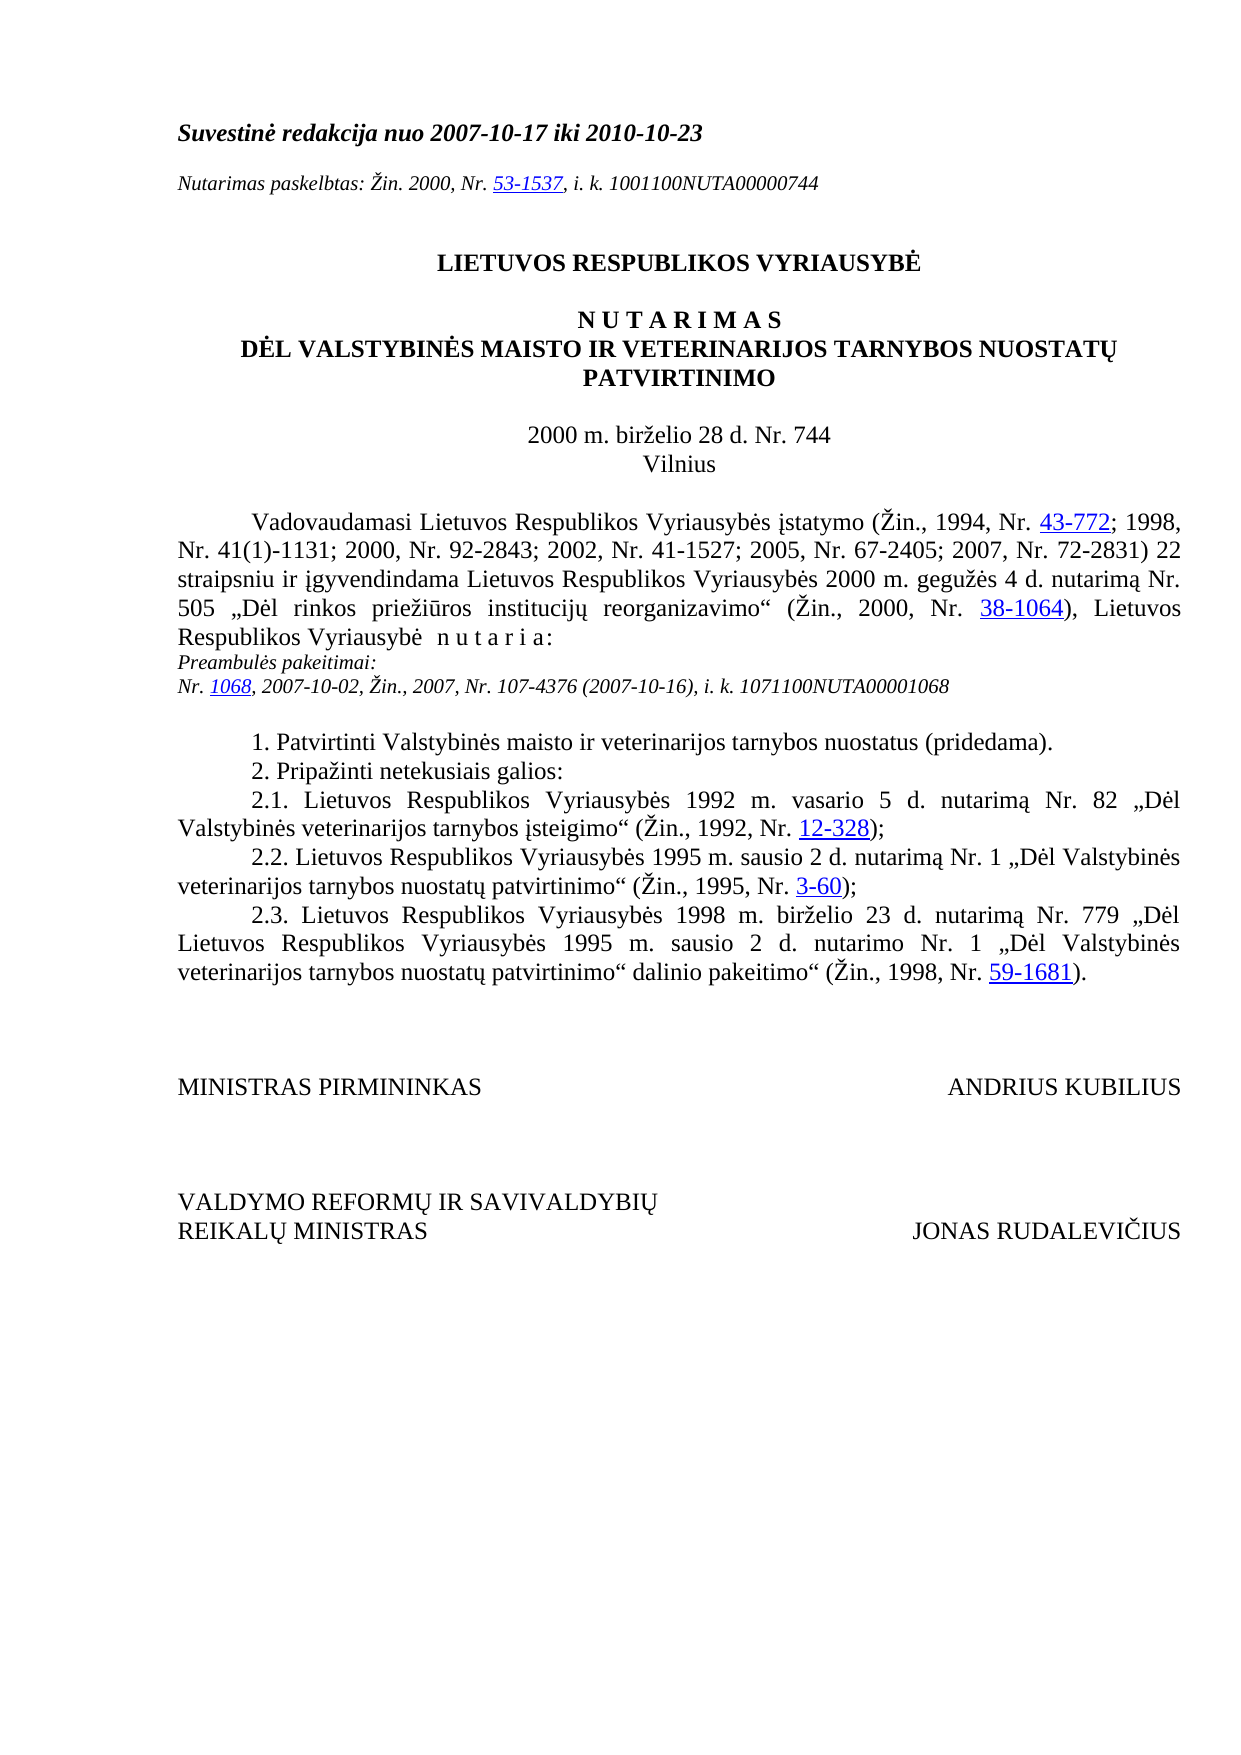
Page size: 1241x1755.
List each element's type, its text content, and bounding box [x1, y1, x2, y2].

text N U T A R I M A S [177, 305, 1181, 334]
text Preambulės pakeitimai: [177, 650, 1181, 674]
text reikalų ministras Jonas Rudalevičius [177, 1216, 1181, 1245]
text Nr. 1068, 2007-10-02, Žin., 2007, Nr. 107-4376 (2007-10-16), i. k. 1071100NUTA00001068 [177, 674, 1181, 698]
text Nutarimas paskelbtas: Žin. 2000, Nr. 53-1537, i. k. 1001100NUTA00000744 [177, 171, 1181, 195]
text LIETUVOS RESPUBLIKOS VYRIAUSYBĖ [177, 248, 1181, 277]
text 2.1. Lietuvos Respublikos Vyriausybės 1992 m. vasario 5 d. nutarimą Nr. 82 „Dėl Valstybinės veterinarijos tarnybos įsteigimo“ (Žin., 1992, Nr. 12-328); [177, 785, 1181, 842]
text 2000 m. birželio 28 d. Nr. 744 [177, 420, 1181, 449]
text Suvestinė redakcija nuo 2007-10-17 iki 2010-10-23 [177, 118, 1181, 147]
text 2.2. Lietuvos Respublikos Vyriausybės 1995 m. sausio 2 d. nutarimą Nr. 1 „Dėl Valstybinės veterinarijos tarnybos nuostatų patvirtinimo“ (Žin., 1995, Nr. 3-60); [177, 842, 1181, 900]
text DĖL VALSTYBINĖS MAISTO IR VETERINARIJOS TARNYBOS NUOSTATŲ PATVIRTINIMO [177, 334, 1181, 392]
text Vilnius [177, 449, 1181, 478]
text 1. Patvirtinti Valstybinės maisto ir veterinarijos tarnybos nuostatus (pridedama). [177, 727, 1181, 756]
text 2.3. Lietuvos Respublikos Vyriausybės 1998 m. birželio 23 d. nutarimą Nr. 779 „Dėl Lietuvos Respublikos Vyriausybės 1995 m. sausio 2 d. nutarimo Nr. 1 „Dėl Valstybinės veterinarijos tarnybos nuostatų patvirtinimo“ dalinio pakeitimo“ (Žin., 1998, Nr. 59-1681). [177, 900, 1181, 986]
text Ministras Pirmininkas Andrius Kubilius [177, 1072, 1181, 1101]
text 2. Pripažinti netekusiais galios: [177, 756, 1181, 785]
text Valdymo reformų ir savivaldybių [177, 1187, 1181, 1216]
text Vadovaudamasi Lietuvos Respublikos Vyriausybės įstatymo (Žin., 1994, Nr. 43-772; 1998, Nr. 41(1)-1131; 2000, Nr. 92-2843; 2002, Nr. 41-1527; 2005, Nr. 67-2405; 2007, Nr. 72-2831) 22 straipsniu ir įgyvendindama Lietuvos Respublikos Vyriausybės 2000 m. gegužės 4 d. nutarimą Nr. 505 „Dėl rinkos priežiūros institucijų reorganizavimo“ (Žin., 2000, Nr. 38-1064), Lietuvos Respublikos Vyriausybė nutaria: [177, 507, 1181, 650]
